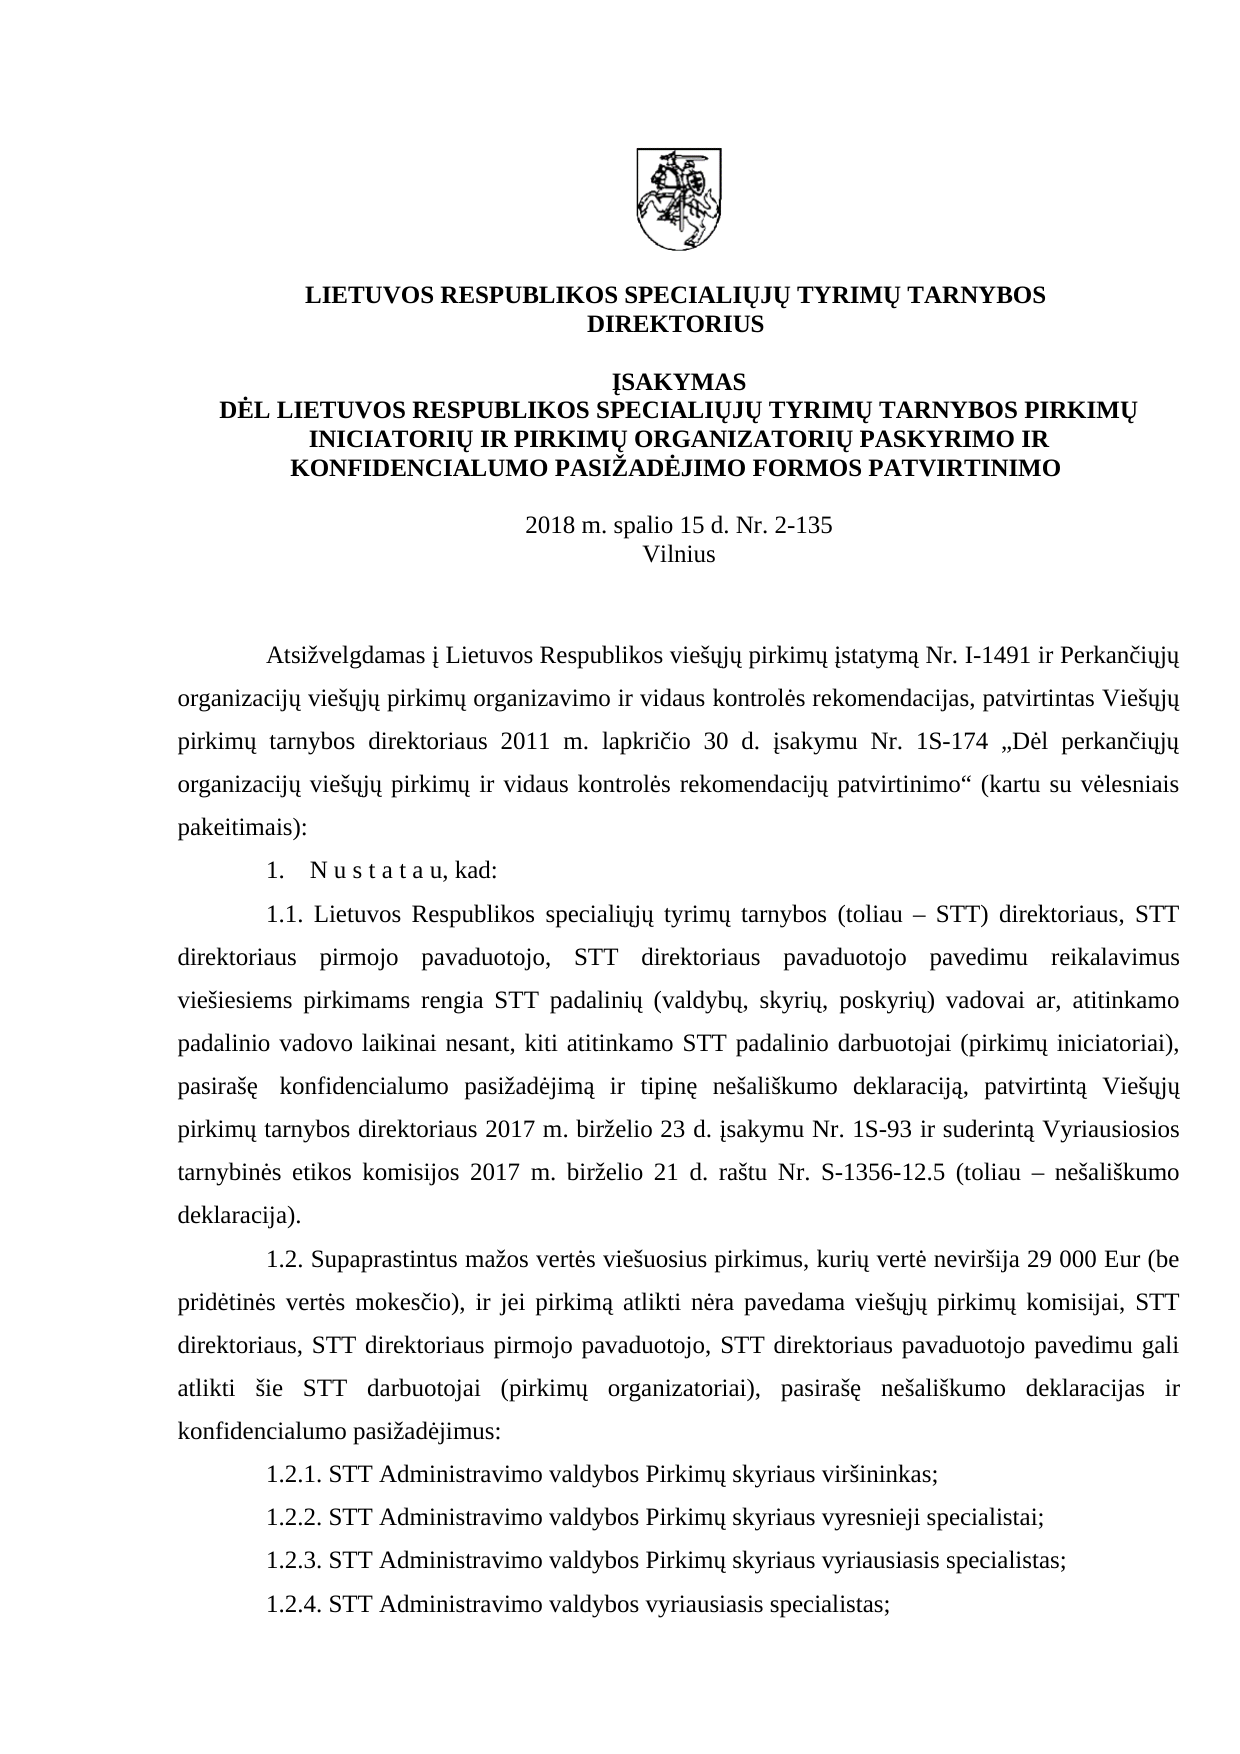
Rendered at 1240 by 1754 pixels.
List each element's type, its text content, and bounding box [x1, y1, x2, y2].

text Vilnius [177, 539, 1181, 568]
text LIETUVOS RESPUBLIKOS SPECIALIŲJŲ TYRIMŲ TARNYBOS [177, 281, 1181, 309]
text 1.2.1. STT Administravimo valdybos Pirkimų skyriaus viršininkas; [177, 1459, 1181, 1488]
text DĖL LIETUVOS RESPUBLIKOS SPECIALIŲJŲ TYRIMŲ TARNYBOS PIRKIMŲ INICIATORIŲ IR PIRKIMŲ ORGANIZATORIŲ PASKYRIMO IR KONFIDENCIALUMO PASIŽADĖJIMO FORMOS PATVIRTINIMO [177, 396, 1181, 482]
text 1.2. Supaprastintus mažos vertės viešuosius pirkimus, kurių vertė neviršija 29 000 Eur (be pridėtinės vertės mokesčio), ir jei pirkimą atlikti nėra pavedama viešųjų pirkimų komisijai, STT direktoriaus, STT direktoriaus pirmojo pavaduotojo, STT direktoriaus pavaduotojo pavedimu gali atlikti šie STT darbuotojai (pirkimų organizatoriai), pasirašę nešališkumo deklaracijas ir konfidencialumo pasižadėjimus: [177, 1244, 1181, 1445]
text 1.2.3. STT Administravimo valdybos Pirkimų skyriaus vyriausiasis specialistas; [177, 1546, 1181, 1574]
text 2018 m. spalio 15 d. Nr. 2-135 [177, 511, 1181, 539]
text 1.2.4. STT Administravimo valdybos vyriausiasis specialistas; [177, 1589, 1181, 1617]
text Atsižvelgdamas į Lietuvos Respublikos viešųjų pirkimų įstatymą Nr. I-1491 ir Perkančiųjų organizacijų viešųjų pirkimų organizavimo ir vidaus kontrolės rekomendacijas, patvirtintas Viešųjų pirkimų tarnybos direktoriaus 2011 m. lapkričio 30 d. įsakymu Nr. 1S-174 „Dėl perkančiųjų organizacijų viešųjų pirkimų ir vidaus kontrolės rekomendacijų patvirtinimo“ (kartu su vėlesniais pakeitimais): [177, 640, 1181, 841]
text 1. N u s t a t a u, kad: [266, 856, 1181, 884]
text DIREKTORIUS [177, 309, 1181, 338]
text ĮSAKYMAS [177, 367, 1181, 396]
text 1.1. Lietuvos Respublikos specialiųjų tyrimų tarnybos (toliau – STT) direktoriaus, STT direktoriaus pirmojo pavaduotojo, STT direktoriaus pavaduotojo pavedimu reikalavimus viešiesiems pirkimams rengia STT padalinių (valdybų, skyrių, poskyrių) vadovai ar, atitinkamo padalinio vadovo laikinai nesant, kiti atitinkamo STT padalinio darbuotojai (pirkimų iniciatoriai), pasirašę konfidencialumo pasižadėjimą ir tipinę nešališkumo deklaraciją, patvirtintą Viešųjų pirkimų tarnybos direktoriaus 2017 m. birželio 23 d. įsakymu Nr. 1S-93 ir suderintą Vyriausiosios tarnybinės etikos komisijos 2017 m. birželio 21 d. raštu Nr. S-1356-12.5 (toliau – nešališkumo deklaracija). [177, 899, 1181, 1229]
text 1.2.2. STT Administravimo valdybos Pirkimų skyriaus vyresnieji specialistai; [177, 1502, 1181, 1531]
